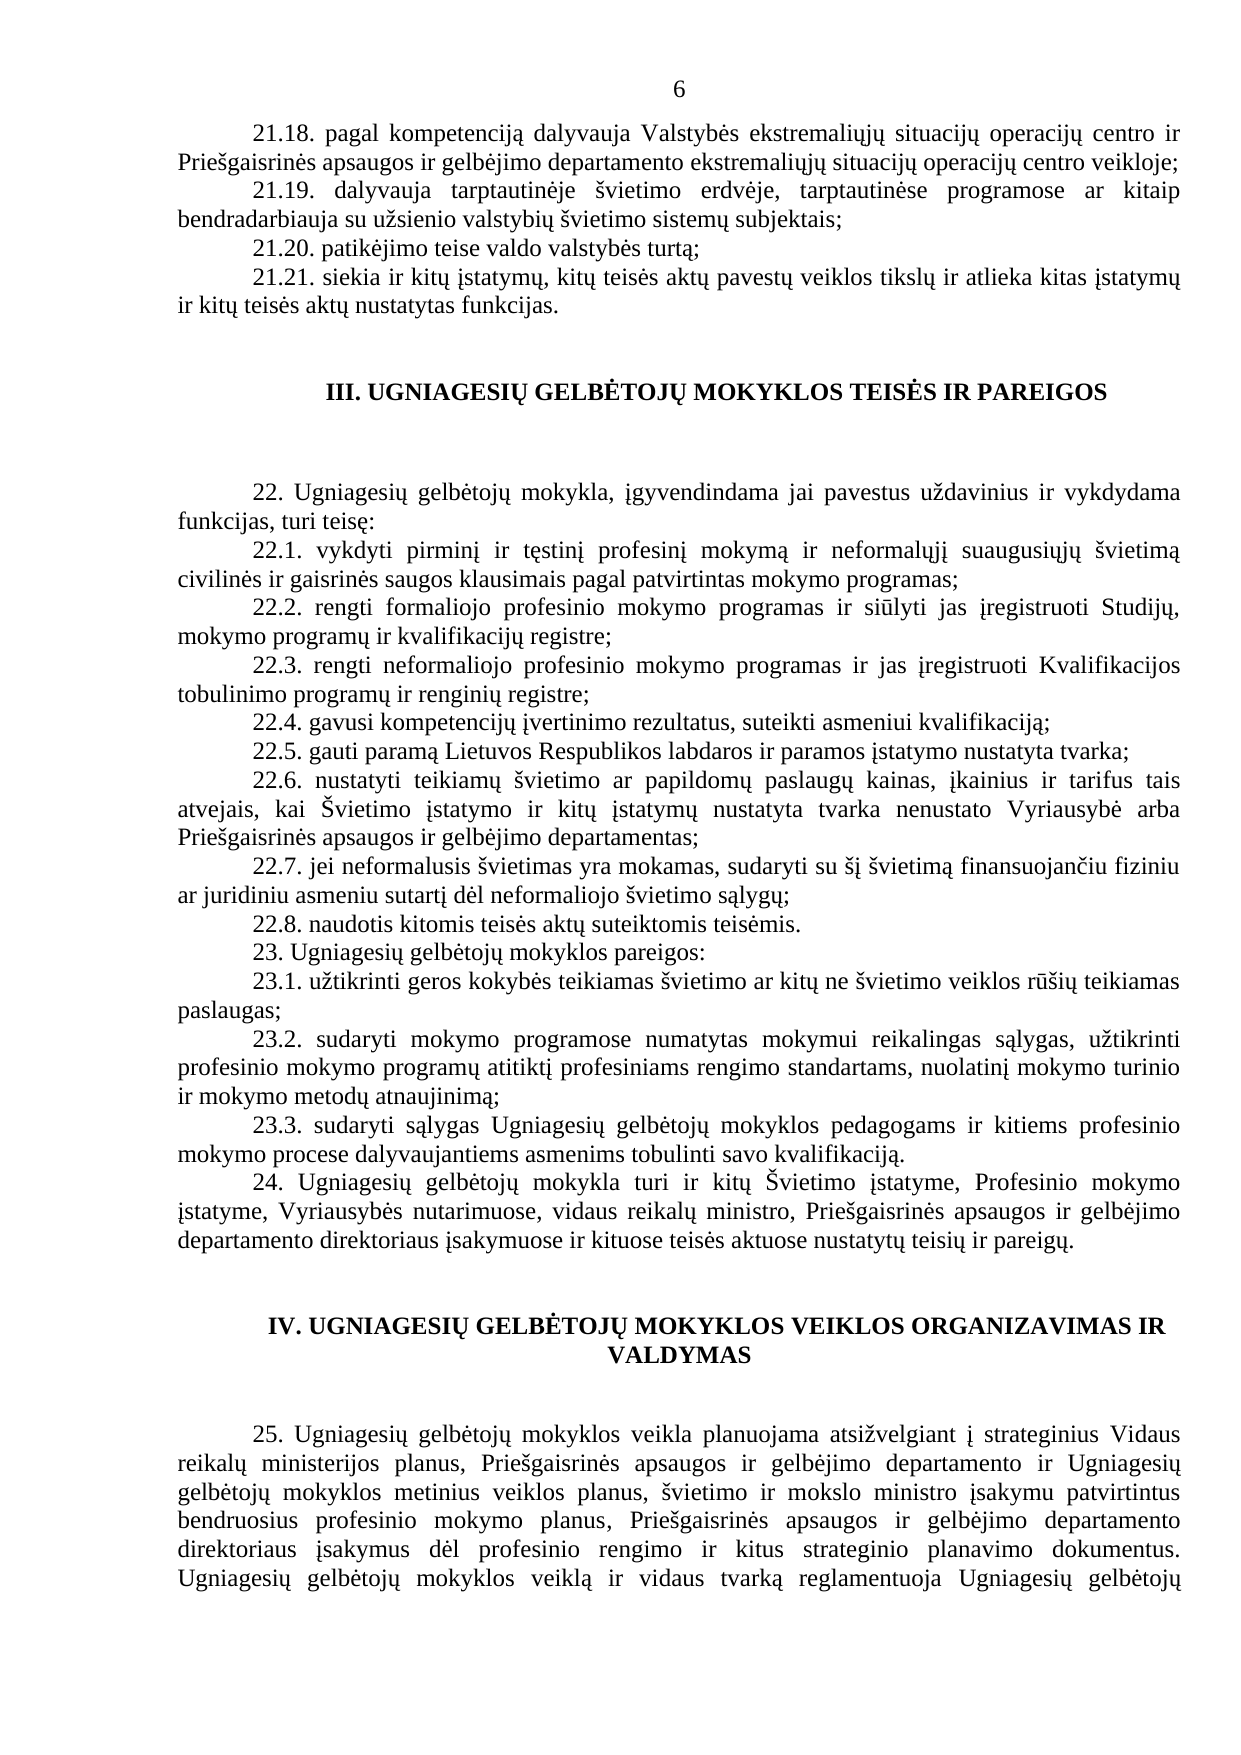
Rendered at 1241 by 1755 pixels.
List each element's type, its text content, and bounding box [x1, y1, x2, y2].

text 22.6. nustatyti teikiamų švietimo ar papildomų paslaugų kainas, įkainius ir tarifus tais atvejais, kai Švietimo įstatymo ir kitų įstatymų nustatyta tvarka nenustato Vyriausybė arba Priešgaisrinės apsaugos ir gelbėjimo departamentas; [177, 765, 1181, 851]
text 22.8. naudotis kitomis teisės aktų suteiktomis teisėmis. [177, 909, 1181, 937]
text 21.19. dalyvauja tarptautinėje švietimo erdvėje, tarptautinėse programose ar kitaip bendradarbiauja su užsienio valstybių švietimo sistemų subjektais; [177, 176, 1181, 233]
text 22. Ugniagesių gelbėtojų mokykla, įgyvendindama jai pavestus uždavinius ir vykdydama funkcijas, turi teisę: [177, 477, 1181, 535]
text 25. Ugniagesių gelbėtojų mokyklos veikla planuojama atsižvelgiant į strateginius Vidaus reikalų ministerijos planus, Priešgaisrinės apsaugos ir gelbėjimo departamento ir Ugniagesių gelbėtojų mokyklos metinius veiklos planus, švietimo ir mokslo ministro įsakymu patvirtintus bendruosius profesinio mokymo planus, Priešgaisrinės apsaugos ir gelbėjimo departamento direktoriaus įsakymus dėl profesinio rengimo ir kitus strateginio planavimo dokumentus. Ugniagesių gelbėtojų mokyklos veiklą ir vidaus tvarką reglamentuoja Ugniagesių gelbėtojų [177, 1419, 1181, 1592]
text 23.3. sudaryti sąlygas Ugniagesių gelbėtojų mokyklos pedagogams ir kitiems profesinio mokymo procese dalyvaujantiems asmenims tobulinti savo kvalifikaciją. [177, 1110, 1181, 1167]
text 22.2. rengti formaliojo profesinio mokymo programas ir siūlyti jas įregistruoti Studijų, mokymo programų ir kvalifikacijų registre; [177, 592, 1181, 650]
text 22.7. jei neformalusis švietimas yra mokamas, sudaryti su šį švietimą finansuojančiu fiziniu ar juridiniu asmeniu sutartį dėl neformaliojo švietimo sąlygų; [177, 851, 1181, 909]
text 21.20. patikėjimo teise valdo valstybės turtą; [177, 233, 1181, 262]
text 23.1. užtikrinti geros kokybės teikiamas švietimo ar kitų ne švietimo veiklos rūšių teikiamas paslaugas; [177, 966, 1181, 1024]
text 22.3. rengti neformaliojo profesinio mokymo programas ir jas įregistruoti Kvalifikacijos tobulinimo programų ir renginių registre; [177, 650, 1181, 707]
text 23. Ugniagesių gelbėtojų mokyklos pareigos: [177, 937, 1181, 966]
text 21.18. pagal kompetenciją dalyvauja Valstybės ekstremaliųjų situacijų operacijų centro ir Priešgaisrinės apsaugos ir gelbėjimo departamento ekstremaliųjų situacijų operacijų centro veikloje; [177, 118, 1181, 176]
text 22.1. vykdyti pirminį ir tęstinį profesinį mokymą ir neformalųjį suaugusiųjų švietimą civilinės ir gaisrinės saugos klausimais pagal patvirtintas mokymo programas; [177, 535, 1181, 592]
text 23.2. sudaryti mokymo programose numatytas mokymui reikalingas sąlygas, užtikrinti profesinio mokymo programų atitiktį profesiniams rengimo standartams, nuolatinį mokymo turinio ir mokymo metodų atnaujinimą; [177, 1024, 1181, 1110]
text 22.5. gauti paramą Lietuvos Respublikos labdaros ir paramos įstatymo nustatyta tvarka; [177, 736, 1181, 765]
text 24. Ugniagesių gelbėtojų mokykla turi ir kitų Švietimo įstatyme, Profesinio mokymo įstatyme, Vyriausybės nutarimuose, vidaus reikalų ministro, Priešgaisrinės apsaugos ir gelbėjimo departamento direktoriaus įsakymuose ir kituose teisės aktuose nustatytų teisių ir pareigų. [177, 1167, 1181, 1254]
text III. UGNIAGESIŲ GELBĖTOJŲ MOKYKLOS TEISĖS IR PAREIGOS [177, 377, 1181, 406]
text IV. Ugniagesių gelbėtojų mokyklos VEIKLOS ORGANIZAVIMAS IR VALDYMAS [177, 1311, 1181, 1369]
text 21.21. siekia ir kitų įstatymų, kitų teisės aktų pavestų veiklos tikslų ir atlieka kitas įstatymų ir kitų teisės aktų nustatytas funkcijas. [177, 262, 1181, 319]
text 22.4. gavusi kompetencijų įvertinimo rezultatus, suteikti asmeniui kvalifikaciją; [177, 707, 1181, 736]
